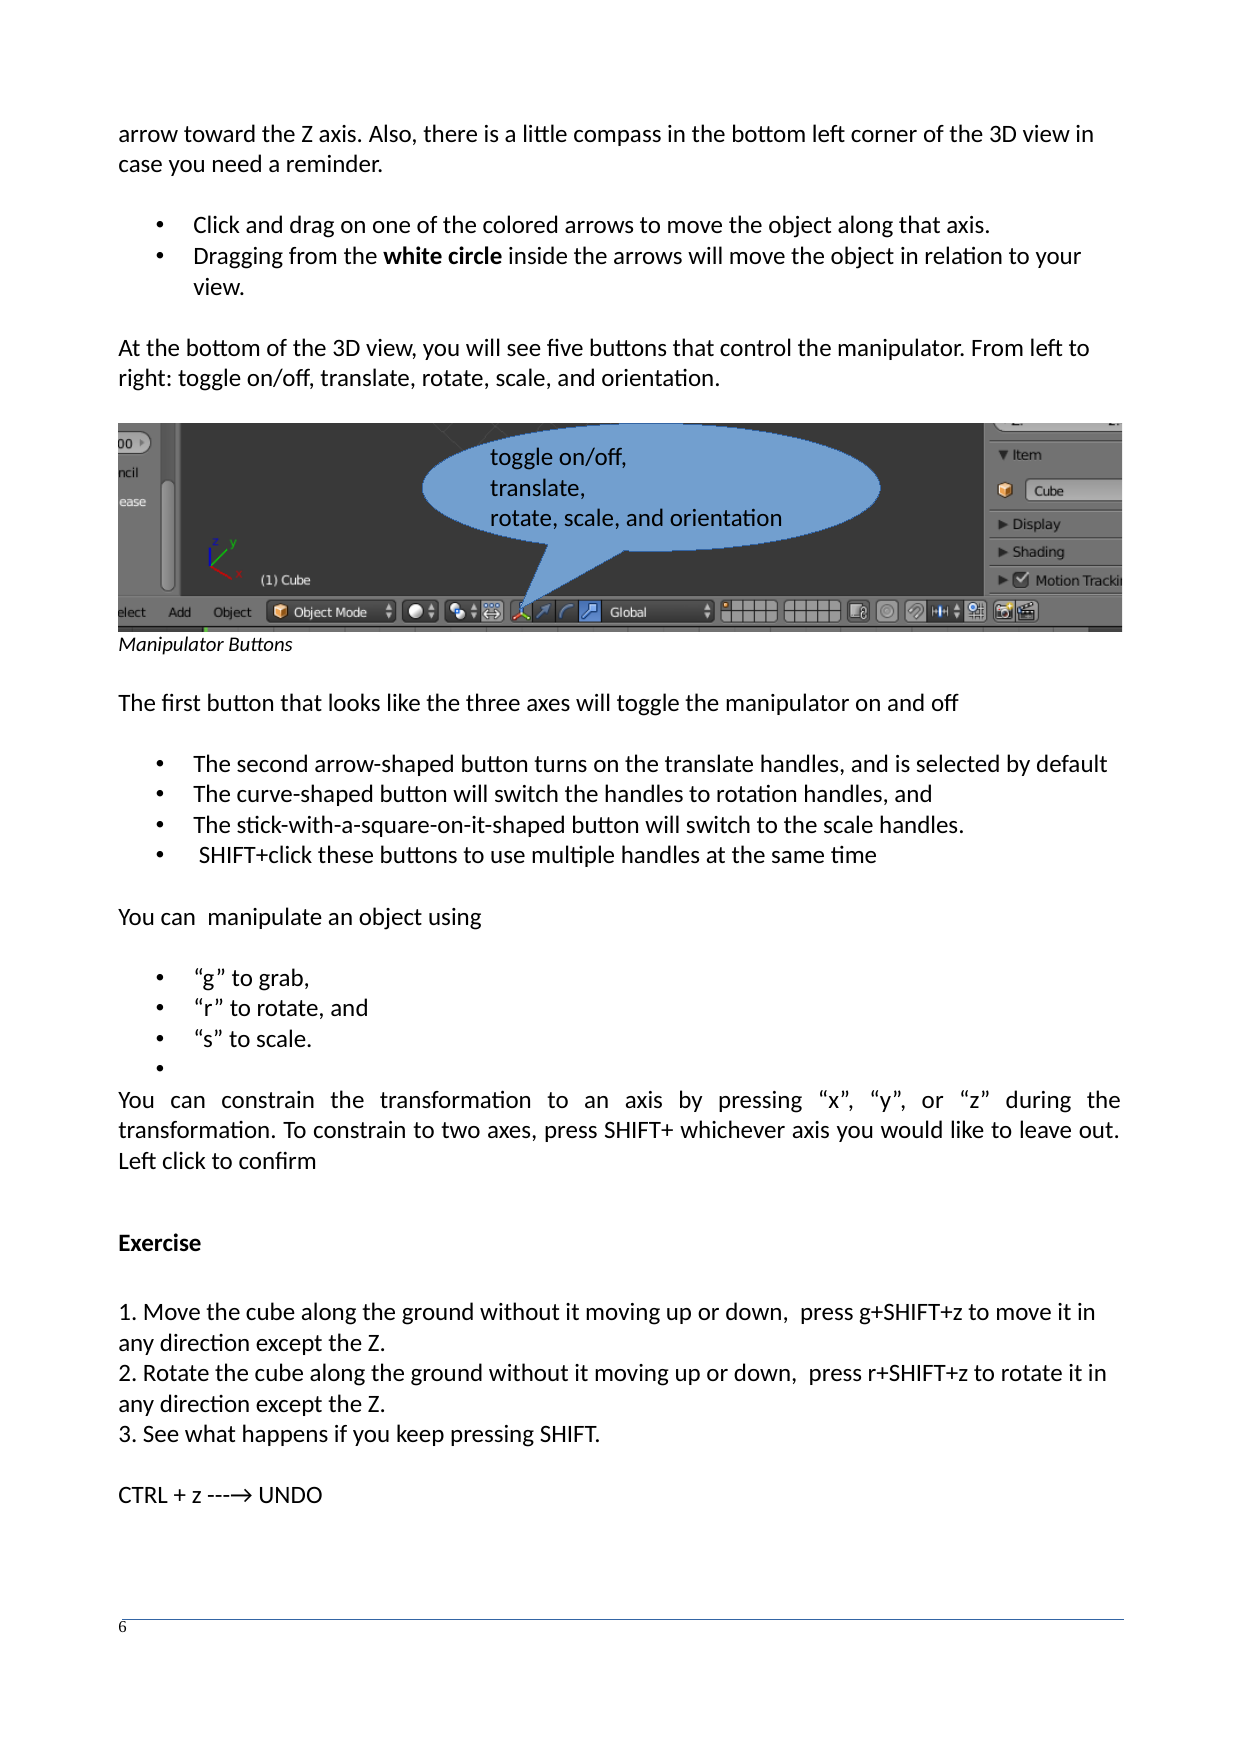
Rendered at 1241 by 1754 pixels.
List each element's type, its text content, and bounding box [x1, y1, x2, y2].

text The first button that looks like the three axes will toggle the manipulator on and off [118, 687, 1122, 718]
picture [118, 423, 1123, 632]
text Manipulator Buttons [118, 632, 1122, 657]
list Click and drag on one of the colored arrows to move the object along that axis. [156, 210, 1122, 240]
text 2. Rotate the cube along the ground without it moving up or down, press r+SHIFT+z to rotate it in any direction except the Z. [118, 1357, 1122, 1418]
text You can constrain the transformation to an axis by pressing “x”, “y”, or “z” during the transformation. To constrain to two axes, press SHIFT+ whichever axis you would like to leave out. Left click to confirm [118, 1084, 1122, 1175]
list SHIFT+click these buttons to use multiple handles at the same time [156, 840, 1122, 870]
list The curve-shaped button will switch the handles to rotation handles, and [156, 779, 1122, 809]
subtitle Exercise [118, 1227, 1122, 1257]
list “r” to rotate, and [156, 992, 1122, 1023]
list The stick-with-a-square-on-it-shaped button will switch to the scale handles. [156, 809, 1122, 840]
list The second arrow-shaped button turns on the translate handles, and is selected by default [156, 748, 1122, 779]
text CTRL + z ---→ UNDO [118, 1479, 1122, 1510]
text 3. See what happens if you keep pressing SHIFT. [118, 1418, 1122, 1449]
text You can manipulate an object using [118, 901, 1122, 931]
text At the bottom of the 3D view, you will see five buttons that control the manipulator. From left to right: toggle on/off, translate, rotate, scale, and orientation. [118, 332, 1122, 393]
list “g” to grab, [156, 962, 1122, 992]
text arrow toward the Z axis. Also, there is a little compass in the bottom left corner of the 3D view in case you need a reminder. [118, 118, 1122, 179]
list Dragging from the white circle inside the arrows will move the object in relation to your view. [156, 240, 1122, 301]
list “s” to scale. [156, 1023, 1122, 1053]
text 1. Move the cube along the ground without it moving up or down, press g+SHIFT+z to move it in any direction except the Z. [118, 1296, 1122, 1357]
